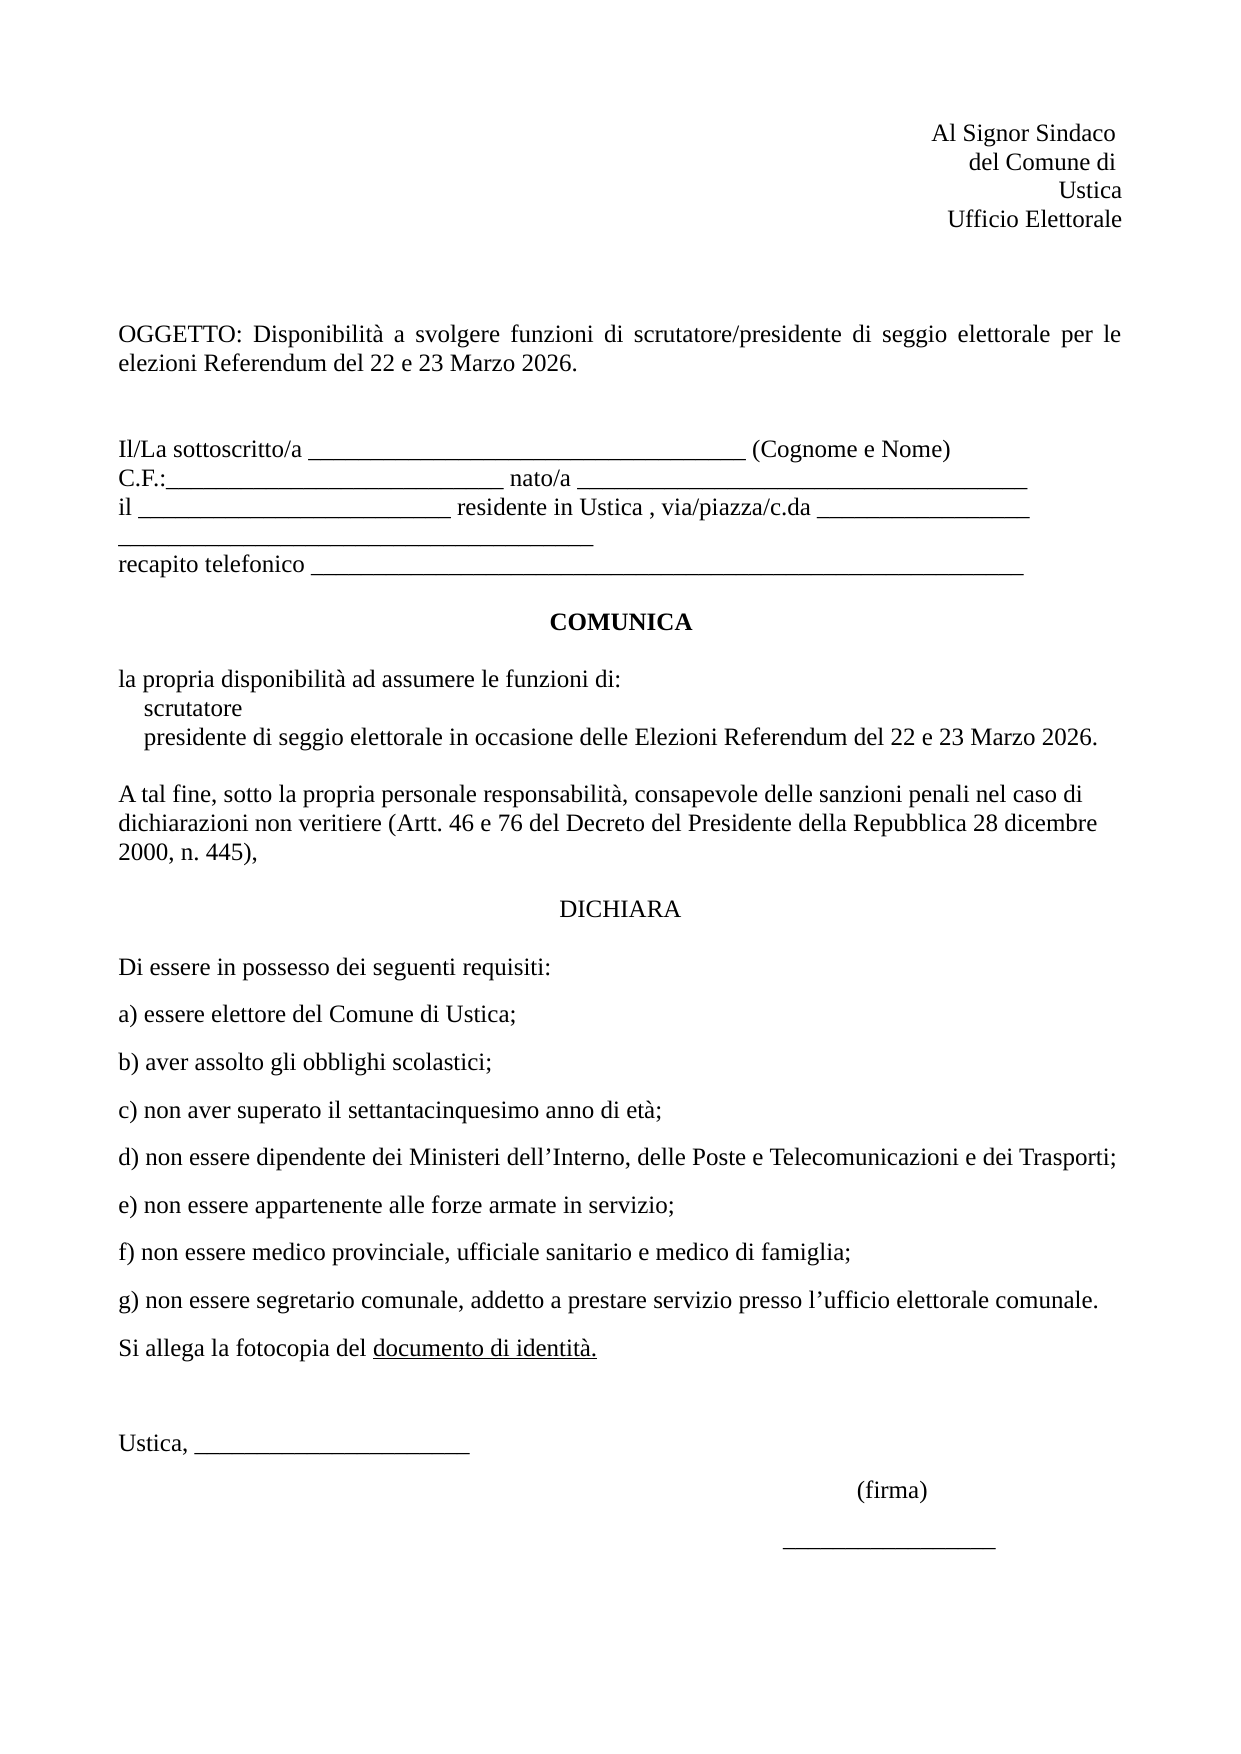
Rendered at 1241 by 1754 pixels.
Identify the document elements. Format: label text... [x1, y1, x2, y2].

text A tal fine, sotto la propria personale responsabilità, consapevole delle sanzioni penali nel caso di dichiarazioni non veritiere (Artt. 46 e 76 del Decreto del Presidente della Repubblica 28 dicembre 2000, n. 445), [118, 779, 1122, 866]
text Si allega la fotocopia del documento di identità. [118, 1333, 1122, 1361]
text DICHIARA [118, 894, 1122, 923]
text OGGETTO: Disponibilità a svolgere funzioni di scrutatore/presidente di seggio elettorale per le elezioni Referendum del 22 e 23 Marzo 2026. [118, 319, 1122, 377]
text a) essere elettore del Comune di Ustica; [118, 999, 1122, 1028]
text Ustica, ______________________ [118, 1428, 1122, 1457]
text Al Signor Sindaco [118, 118, 1122, 147]
text  presidente di seggio elettorale in occasione delle Elezioni Referendum del 22 e 23 Marzo 2026. [118, 722, 1122, 751]
text  scrutatore [118, 693, 1122, 722]
text (firma) [118, 1476, 1122, 1504]
text la propria disponibilità ad assumere le funzioni di: [118, 664, 1122, 693]
text _________________ [118, 1523, 1122, 1552]
text recapito telefonico _________________________________________________________ [118, 549, 1122, 578]
text g) non essere segretario comunale, addetto a prestare servizio presso l’ufficio elettorale comunale. [118, 1285, 1122, 1314]
text Ufficio Elettorale [118, 204, 1122, 233]
text COMUNICA [118, 607, 1122, 636]
text c) non aver superato il settantacinquesimo anno di età; [118, 1095, 1122, 1123]
text b) aver assolto gli obblighi scolastici; [118, 1047, 1122, 1076]
text Ustica [118, 176, 1122, 204]
text f) non essere medico provinciale, ufficiale sanitario e medico di famiglia; [118, 1237, 1122, 1266]
text Il/La sottoscritto/a ___________________________________ (Cognome e Nome) C.F.:___________________________ nato/a ____________________________________ [118, 434, 1122, 492]
text e) non essere appartenente alle forze armate in servizio; [118, 1190, 1122, 1219]
text il _________________________ residente in Ustica , via/piazza/c.da _________________ ______________________________________ [118, 492, 1122, 549]
text Di essere in possesso dei seguenti requisiti: [118, 952, 1122, 981]
text d) non essere dipendente dei Ministeri dell’Interno, delle Poste e Telecomunicazioni e dei Trasporti; [118, 1142, 1122, 1171]
text del Comune di [118, 147, 1122, 176]
